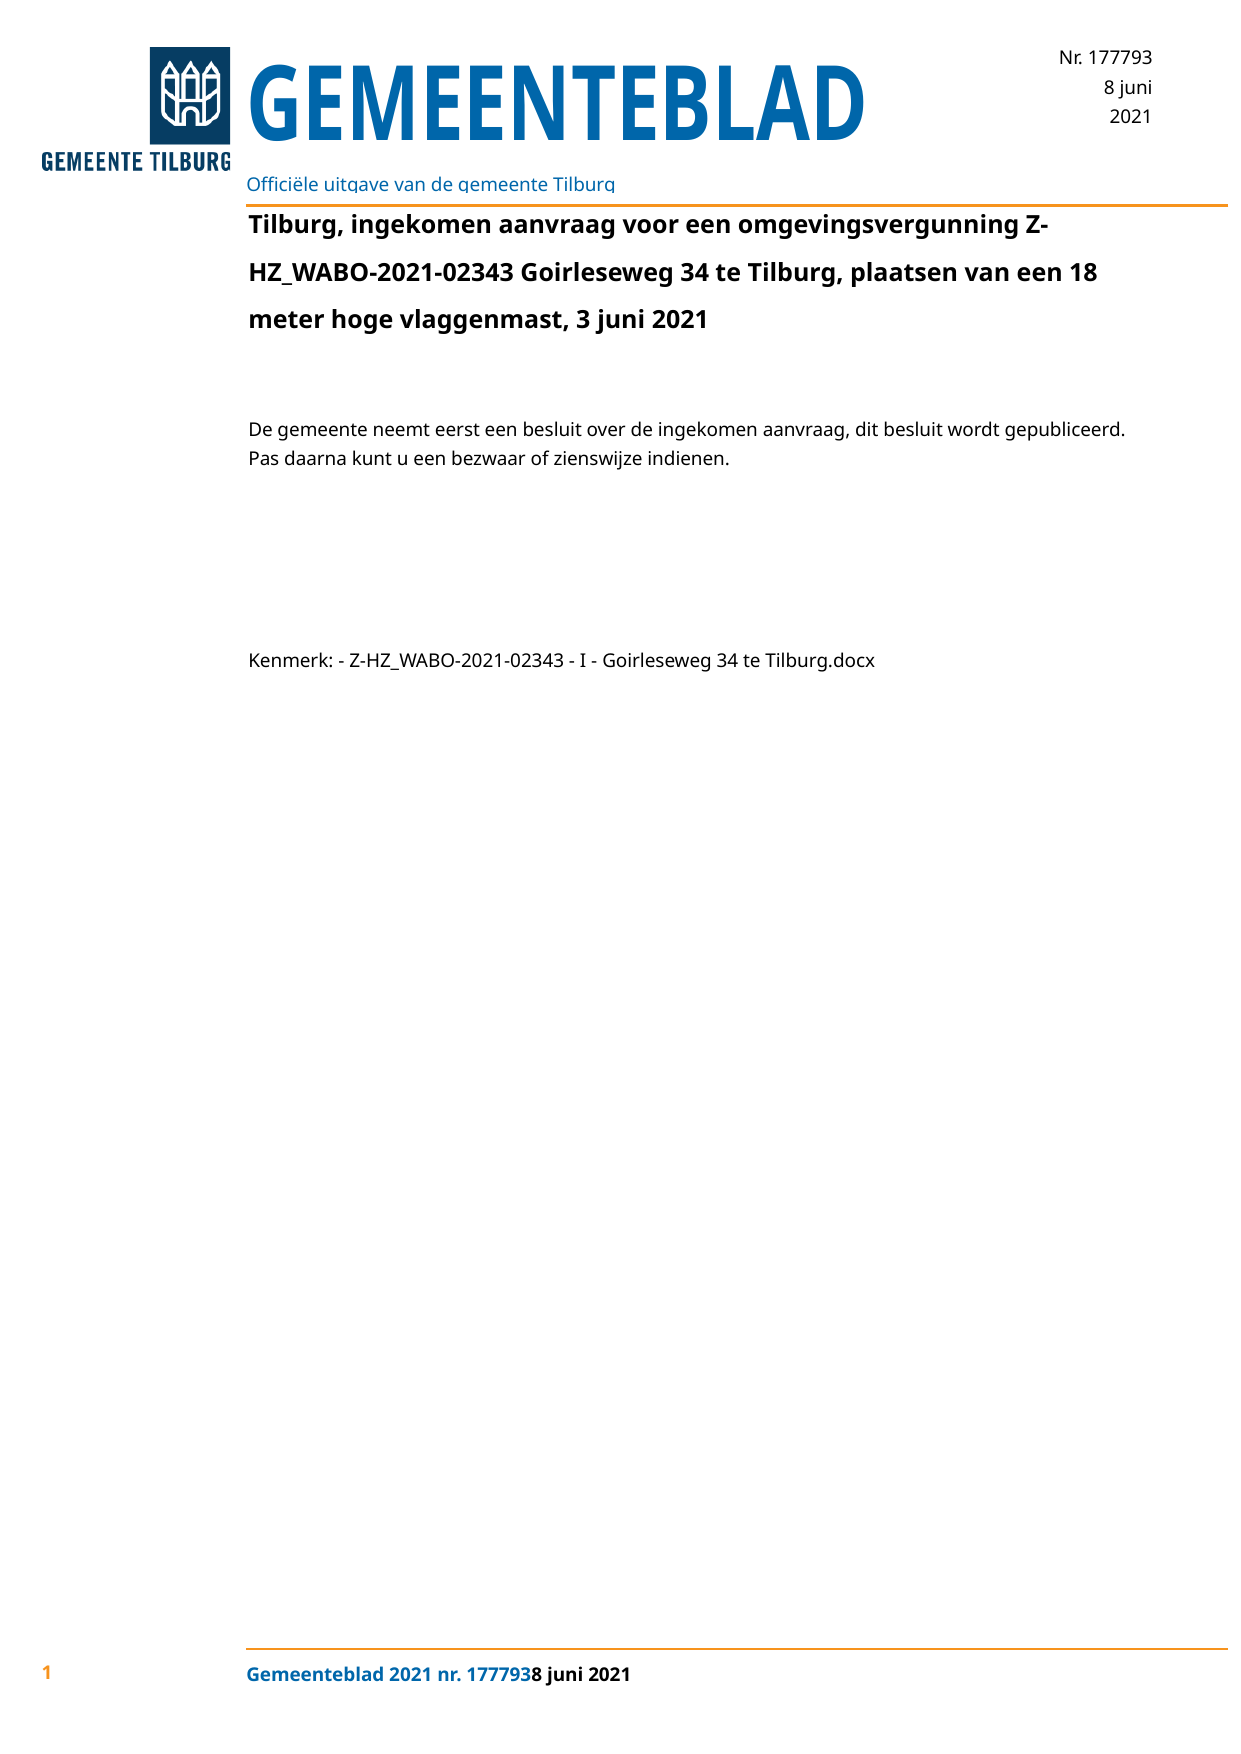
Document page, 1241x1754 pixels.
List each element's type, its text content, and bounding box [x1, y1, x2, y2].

picture [41, 47, 231, 172]
text De gemeente neemt eerst een besluit over de ingekomen aanvraag, dit besluit wordt gepubliceerd. Pas daarna kunt u een bezwaar of zienswijze indienen. [248, 416, 1152, 471]
text Tilburg, ingekomen aanvraag voor een omgevingsvergunning Z-HZ_WABO-2021-02343 Goirleseweg 34 te Tilburg, plaatsen van een 18 meter hoge vlaggenmast, 3 juni 2021 [248, 207, 1152, 336]
text Kenmerk: - Z-HZ_WABO-2021-02343 - I - Goirleseweg 34 te Tilburg.docx [248, 647, 1152, 673]
